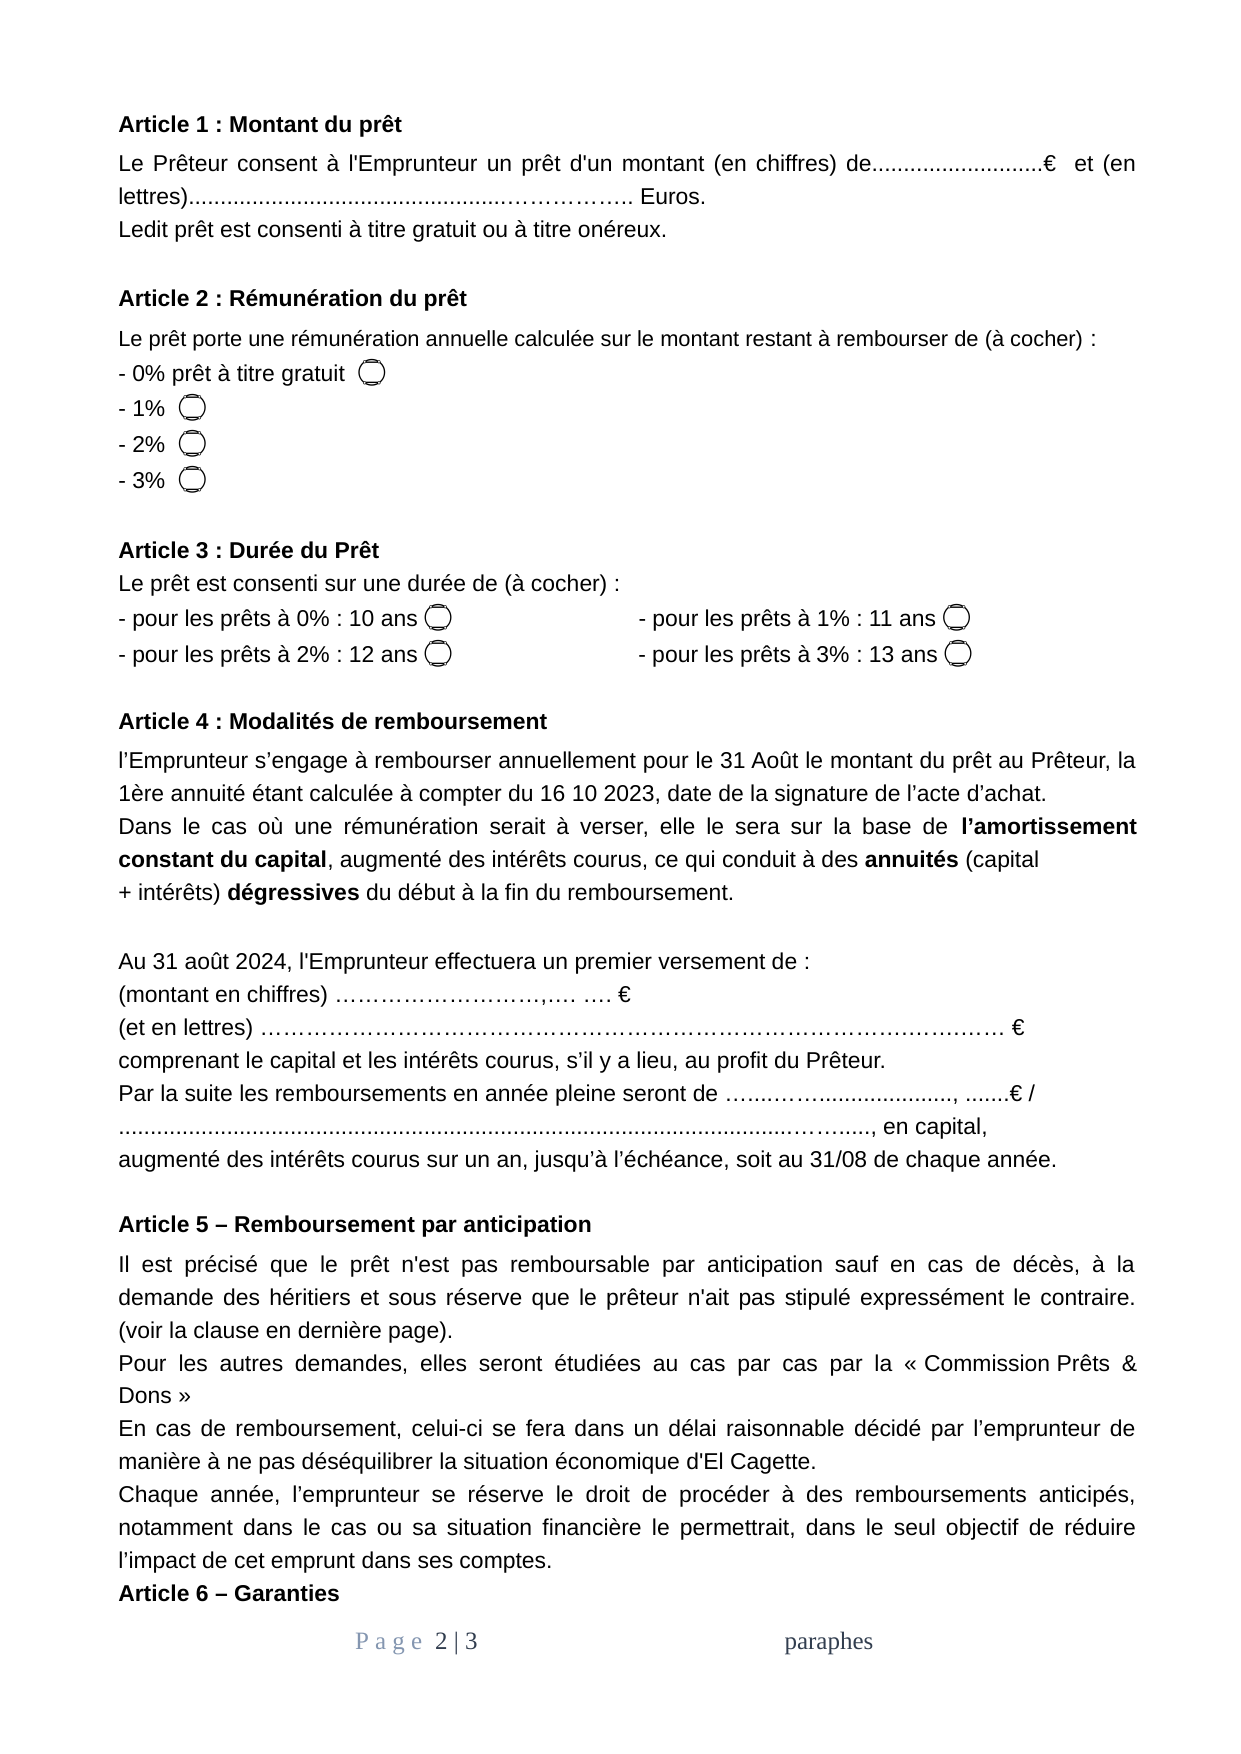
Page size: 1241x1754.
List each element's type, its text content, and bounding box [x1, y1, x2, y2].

text + intérêts) dégressives du début à la fin du remboursement. [118, 879, 1137, 906]
text Le Prêteur consent à l'Emprunteur un prêt d'un montant (en chiffres) de...........................€ et (en lettres)..................................................…………….. Euros. [118, 150, 1137, 210]
text - 0% prêt à titre gratuit ۝ [118, 357, 1137, 386]
text Article 6 – Garanties [118, 1580, 1137, 1606]
text - 3% ۝ [118, 465, 1137, 494]
text Article 3 : Durée du Prêt [118, 537, 1137, 563]
text Article 4 : Modalités de remboursement [118, 708, 1137, 734]
text (montant en chiffres) ………………………,…. …. € [118, 981, 1137, 1007]
text Par la suite les remboursements en année pleine seront de …....……....................., .......€ / [118, 1080, 1137, 1106]
text - pour les prêts à 2% : 12 ans ۝ - pour les prêts à 3% : 13 ans ۝ [118, 639, 1137, 668]
text ..........................................................................................................……....., en capital, [118, 1113, 1137, 1139]
text Ledit prêt est consenti à titre gratuit ou à titre onéreux. [118, 216, 1137, 243]
text Il est précisé que le prêt n'est pas remboursable par anticipation sauf en cas de décès, à la demande des héritiers et sous réserve que le prêteur n'ait pas stipulé expressément le contraire. (voir la clause en dernière page). [118, 1251, 1137, 1343]
text l’Emprunteur s’engage à rembourser annuellement pour le 31 Août le montant du prêt au Prêteur, la 1ère annuité étant calculée à compter du 16 10 2023, date de la signature de l’acte d’achat. [118, 747, 1137, 807]
text Pour les autres demandes, elles seront étudiées au cas par cas par la « Commission Prêts & Dons » [118, 1349, 1137, 1409]
text - 1% ۝ [118, 393, 1137, 422]
text Le prêt est consenti sur une durée de (à cocher) : [118, 570, 1137, 596]
text Dans le cas où une rémunération serait à verser, elle le sera sur la base de l’amortissement constant du capital, augmenté des intérêts courus, ce qui conduit à des annuités (capital [118, 813, 1137, 873]
text Article 5 – Remboursement par anticipation [118, 1211, 1137, 1238]
text Le prêt porte une rémunération annuelle calculée sur le montant restant à rembourser de (à cocher) : [118, 324, 1137, 351]
text comprenant le capital et les intérêts courus, s’il y a lieu, au profit du Prêteur. [118, 1047, 1137, 1073]
text Article 1 : Montant du prêt [118, 111, 1137, 137]
text augmenté des intérêts courus sur un an, jusqu’à l’échéance, soit au 31/08 de chaque année. [118, 1146, 1137, 1172]
text Article 2 : Rémunération du prêt [118, 285, 1137, 311]
text - pour les prêts à 0% : 10 ans ۝ - pour les prêts à 1% : 11 ans ۝ [118, 603, 1137, 632]
text Chaque année, l’emprunteur se réserve le droit de procéder à des remboursements anticipés, notamment dans le cas ou sa situation financière le permettrait, dans le seul objectif de réduire l’impact de cet emprunt dans ses comptes. [118, 1481, 1137, 1573]
text Au 31 août 2024, l'Emprunteur effectuera un premier versement de : [118, 948, 1137, 974]
text - 2% ۝ [118, 429, 1137, 458]
text (et en lettres) ………………………………………………………………………….…….…… € [118, 1014, 1137, 1040]
text En cas de remboursement, celui-ci se fera dans un délai raisonnable décidé par l’emprunteur de manière à ne pas déséquilibrer la situation économique d'El Cagette. [118, 1415, 1137, 1475]
